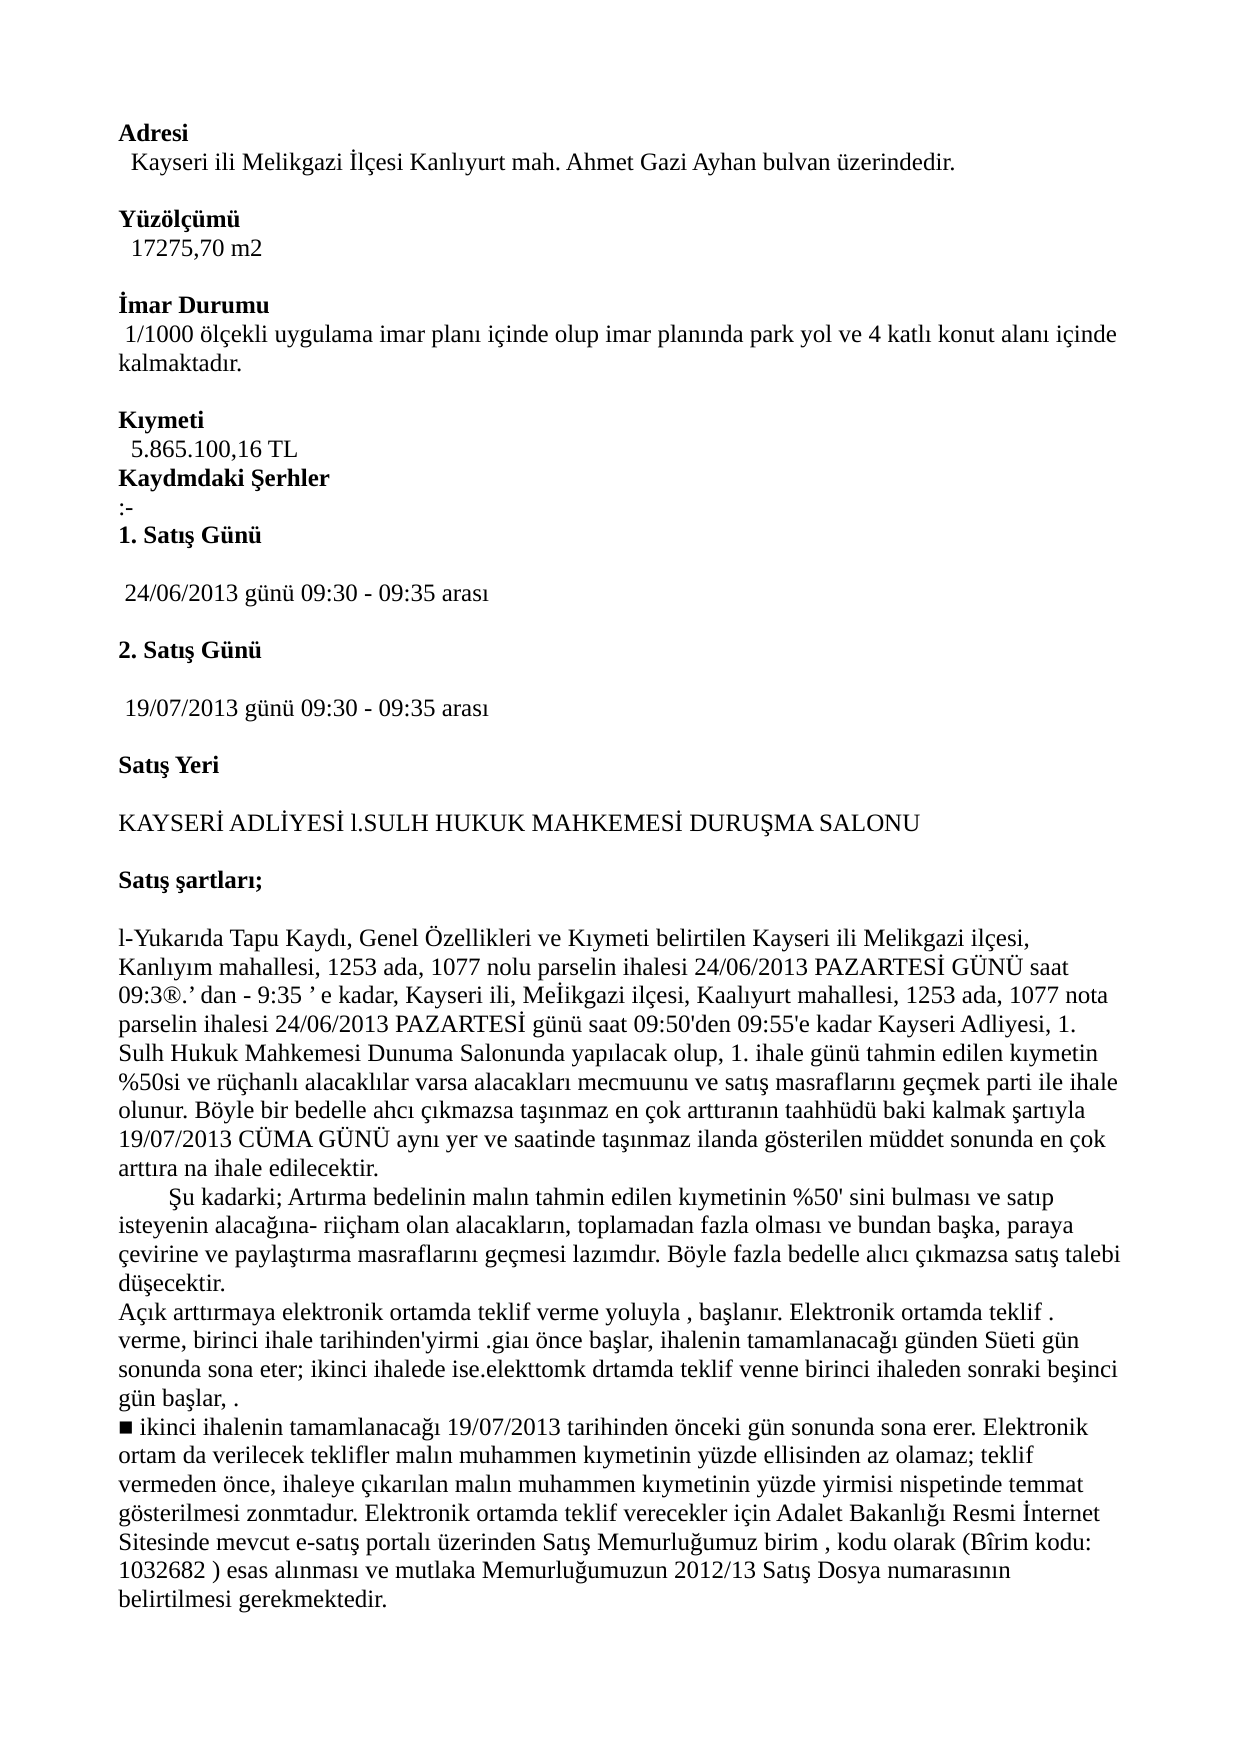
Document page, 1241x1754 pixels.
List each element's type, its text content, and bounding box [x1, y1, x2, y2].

text :- [118, 492, 1122, 521]
text KAYSERİ ADLİYESİ l.SULH HUKUK MAHKEMESİ DURUŞMA SALONU [118, 808, 1122, 837]
text 17275,70 m2 [118, 233, 1122, 262]
text İmar Durumu [118, 291, 1122, 319]
text 1. Satış Günü [118, 521, 1122, 549]
text Açık arttırmaya elektronik ortamda teklif verme yoluyla , başlanır. Elektronik ortamda teklif . verme, birinci ihale tarihinden'yirmi .giaı önce başlar, ihalenin tamamlanacağı günden Süeti gün sonunda sona eter; ikinci ihalede ise.elekttomk drtamda teklif venne birinci ihaleden sonraki beşinci gün başlar, . [118, 1297, 1122, 1412]
text Kaydmdaki Şerhler [118, 463, 1122, 492]
text 19/07/2013 günü 09:30 - 09:35 arası [118, 693, 1122, 722]
text Adresi [118, 118, 1122, 147]
text Satış Yeri [118, 751, 1122, 779]
text l-Yukarıda Tapu Kaydı, Genel Özellikleri ve Kıymeti belirtilen Kayseri ili Melikgazi ilçesi, Kanlıyım mahallesi, 1253 ada, 1077 nolu parselin ihalesi 24/06/2013 PAZARTESİ GÜNÜ saat 09:3®.’ dan - 9:35 ’ e kadar, Kayseri ili, Meİikgazi ilçesi, Kaalıyurt mahallesi, 1253 ada, 1077 nota parselin ihalesi 24/06/2013 PAZARTESİ günü saat 09:50'den 09:55'e kadar Kayseri Adliyesi, 1. Sulh Hukuk Mahkemesi Dunuma Salonunda yapılacak olup, 1. ihale günü tahmin edilen kıymetin %50si ve rüçhanlı alacaklılar varsa alacakları mecmuunu ve satış masraflarını geçmek parti ile ihale olunur. Böyle bir bedelle ahcı çıkmazsa taşınmaz en çok arttıranın taahhüdü baki kalmak şartıyla 19/07/2013 CÜMA GÜNÜ aynı yer ve saatinde taşınmaz ilanda gösterilen müddet sonunda en çok arttıra na ihale edilecektir. [118, 923, 1122, 1182]
text 24/06/2013 günü 09:30 - 09:35 arası [118, 578, 1122, 607]
text 1/1000 ölçekli uygulama imar planı içinde olup imar planında park yol ve 4 katlı konut alanı içinde kalmaktadır. [118, 319, 1122, 377]
text ■ ikinci ihalenin tamamlanacağı 19/07/2013 tarihinden önceki gün sonunda sona erer. Elektronik ortam da verilecek teklifler malın muhammen kıymetinin yüzde ellisinden az olamaz; teklif vermeden önce, ihaleye çıkarılan malın muhammen kıymetinin yüzde yirmisi nispetinde temmat gösterilmesi zonmtadur. Elektronik ortamda teklif verecekler için Adalet Bakanlığı Resmi İnternet Sitesinde mevcut e-satış portalı üzerinden Satış Memurluğumuz birim , kodu olarak (Bîrim kodu: 1032682 ) esas alınması ve mutlaka Memurluğumuzun 2012/13 Satış Dosya numarasının belirtilmesi gerekmektedir. [118, 1412, 1122, 1613]
text Kayseri ili Melikgazi İlçesi Kanlıyurt mah. Ahmet Gazi Ayhan bulvan üzerindedir. [118, 147, 1122, 176]
text Kıymeti [118, 406, 1122, 434]
text 2. Satış Günü [118, 636, 1122, 664]
text Şu kadarki; Artırma bedelinin malın tahmin edilen kıymetinin %50' sini bulması ve satıp isteyenin alacağına- riiçham olan alacakların, toplamadan fazla olması ve bundan başka, paraya çevirine ve paylaştırma masraflarını geçmesi lazımdır. Böyle fazla bedelle alıcı çıkmazsa satış talebi düşecektir. [118, 1182, 1122, 1297]
text Satış şartları; [118, 866, 1122, 894]
text 5.865.100,16 TL [118, 434, 1122, 463]
text Yüzölçümü [118, 204, 1122, 233]
